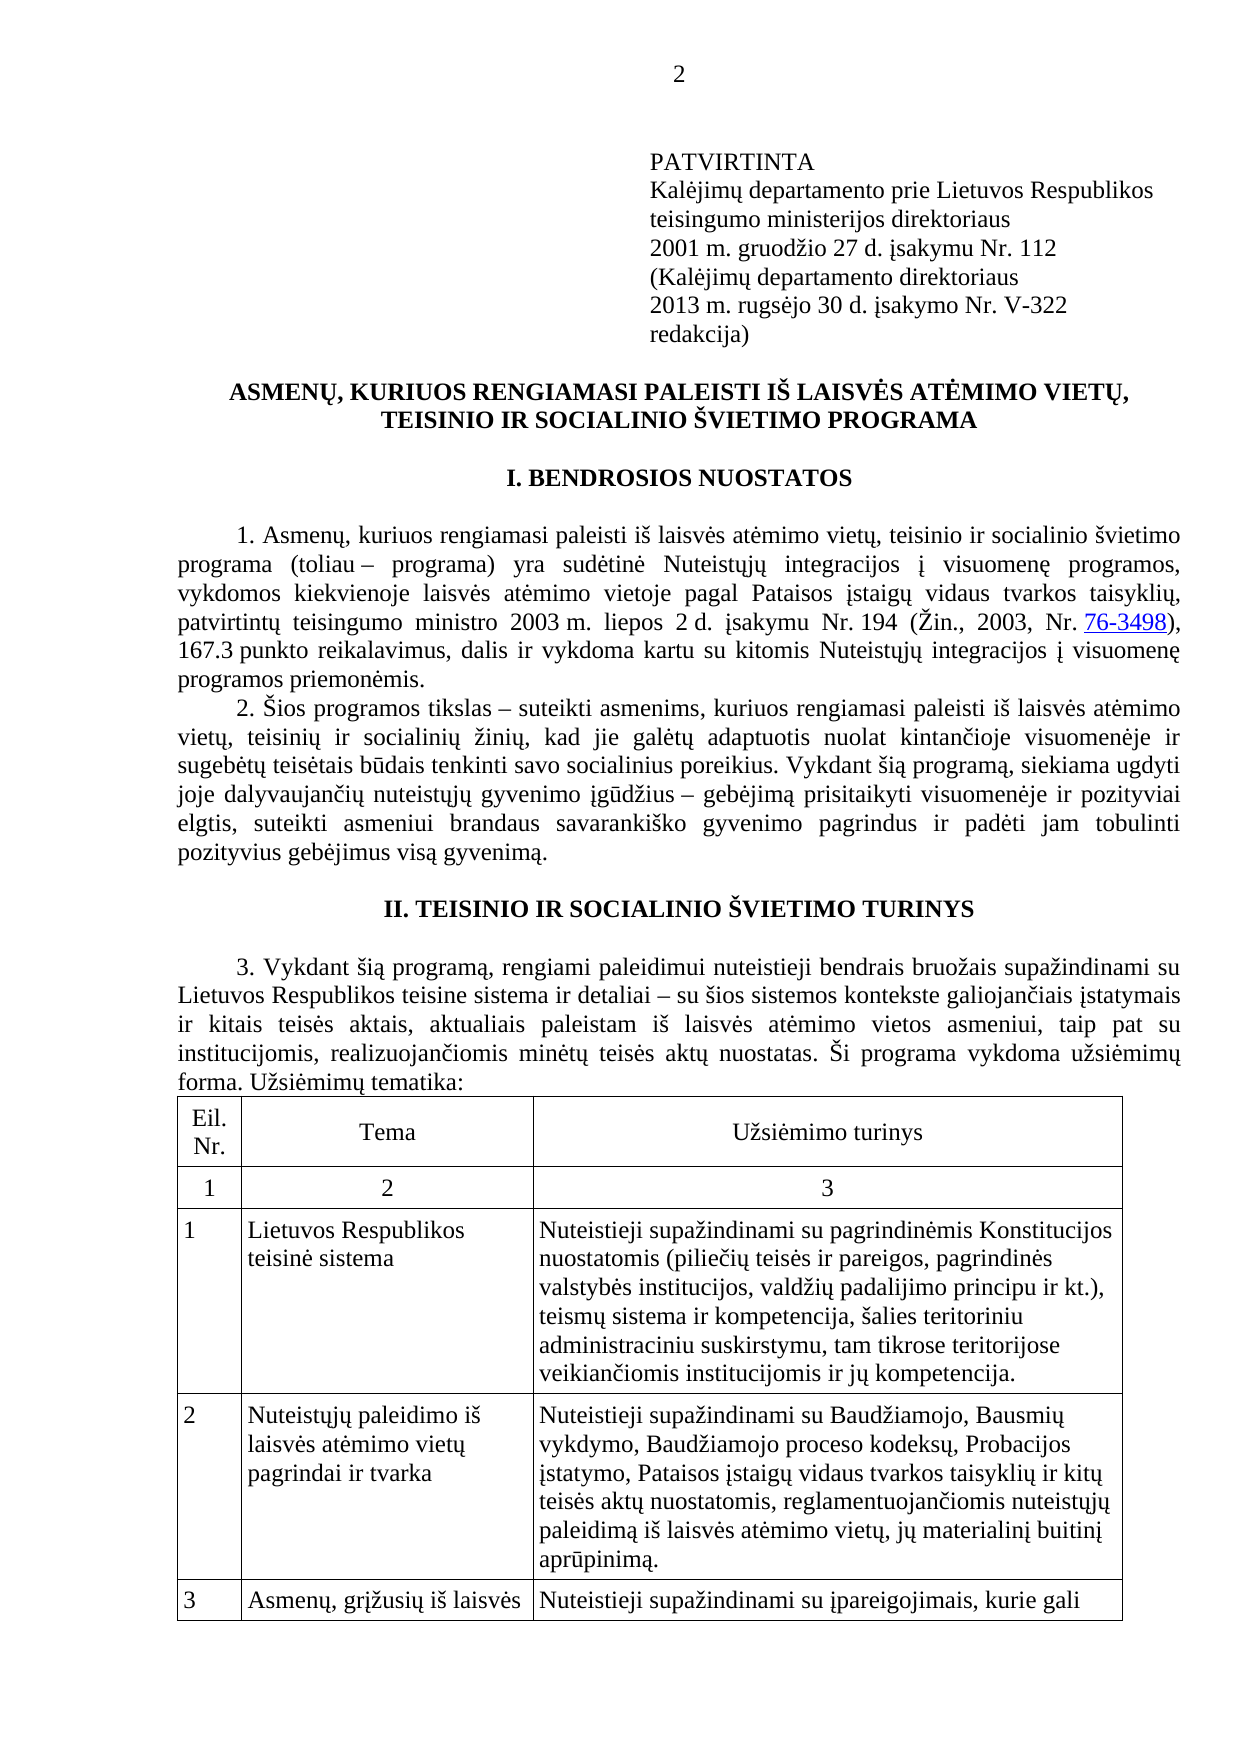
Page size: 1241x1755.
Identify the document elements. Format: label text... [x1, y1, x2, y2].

text 2. Šios programos tikslas – suteikti asmenims, kuriuos rengiamasi paleisti iš laisvės atėmimo vietų, teisinių ir socialinių žinių, kad jie galėtų adaptuotis nuolat kintančioje visuomenėje ir sugebėtų teisėtais būdais tenkinti savo socialinius poreikius. Vykdant šią programą, siekiama ugdyti joje dalyvaujančių nuteistųjų gyvenimo įgūdžius – gebėjimą prisitaikyti visuomenėje ir pozityviai elgtis, suteikti asmeniui brandaus savarankiško gyvenimo pagrindus ir padėti jam tobulinti pozityvius gebėjimus visą gyvenimą. [177, 693, 1181, 866]
table_cell Asmenų, grįžusių iš laisvės [242, 1580, 533, 1620]
text (Kalėjimų departamento direktoriaus [649, 262, 1181, 291]
text 3. Vykdant šią programą, rengiami paleidimui nuteistieji bendrais bruožais supažindinami su Lietuvos Respublikos teisine sistema ir detaliai – su šios sistemos kontekste galiojančiais įstatymais ir kitais teisės aktais, aktualiais paleistam iš laisvės atėmimo vietos asmeniui, taip pat su institucijomis, realizuojančiomis minėtų teisės aktų nuostatas. Ši programa vykdoma užsiėmimų forma. Užsiėmimų tematika: [177, 952, 1181, 1096]
text 2001 m. gruodžio 27 d. įsakymu Nr. 112 [649, 233, 1181, 262]
table_cell 2 [242, 1167, 533, 1208]
text PATVIRTINTA [649, 147, 1181, 176]
text II. TEISINIO IR SOCIALINIO ŠVIETIMO TURINYS [177, 894, 1181, 923]
table_cell 1 [178, 1167, 241, 1208]
table_cell Nuteistieji supažindinami su įpareigojimais, kurie gali [534, 1580, 1122, 1620]
table_cell Lietuvos Respublikos teisinė sistema [242, 1209, 533, 1393]
text 1. Asmenų, kuriuos rengiamasi paleisti iš laisvės atėmimo vietų, teisinio ir socialinio švietimo programa (toliau – programa) yra sudėtinė Nuteistųjų integracijos į visuomenę programos, vykdomos kiekvienoje laisvės atėmimo vietoje pagal Pataisos įstaigų vidaus tvarkos taisyklių, patvirtintų teisingumo ministro 2003 m. liepos 2 d. įsakymu Nr. 194 (Žin., 2003, Nr. 76-3498), 167.3 punkto reikalavimus, dalis ir vykdoma kartu su kitomis Nuteistųjų integracijos į visuomenę programos priemonėmis. [177, 521, 1181, 693]
text redakcija) [649, 319, 1181, 348]
table_cell 3 [178, 1580, 241, 1620]
text Kalėjimų departamento prie Lietuvos Respublikos teisingumo ministerijos direktoriaus [649, 176, 1181, 233]
table_cell Nuteistųjų paleidimo iš laisvės atėmimo vietų pagrindai ir tvarka [242, 1394, 533, 1578]
table_header Tema [242, 1097, 533, 1166]
table_cell 1 [178, 1209, 241, 1393]
table_header Užsiėmimo turinys [534, 1097, 1122, 1166]
table_cell 2 [178, 1394, 241, 1578]
table_cell 3 [534, 1167, 1122, 1208]
text ASMENŲ, KURIUOS RENGIAMASI PALEISTI IŠ LAISVĖS ATĖMIMO VIETŲ, TEISINIO IR SOCIALINIO ŠVIETIMO PROGRAMA [177, 377, 1181, 434]
table_header Eil. Nr. [178, 1097, 241, 1166]
text I. BENDROSIOS NUOSTATOS [177, 463, 1181, 492]
text 2013 m. rugsėjo 30 d. įsakymo Nr. V-322 [649, 291, 1181, 319]
table_cell Nuteistieji supažindinami su pagrindinėmis Konstitucijos nuostatomis (piliečių teisės ir pareigos, pagrindinės valstybės institucijos, valdžių padalijimo principu ir kt.), teismų sistema ir kompetencija, šalies teritoriniu administraciniu suskirstymu, tam tikrose teritorijose veikiančiomis institucijomis ir jų kompetencija. [534, 1209, 1122, 1393]
table_cell Nuteistieji supažindinami su Baudžiamojo, Bausmių vykdymo, Baudžiamojo proceso kodeksų, Probacijos įstatymo, Pataisos įstaigų vidaus tvarkos taisyklių ir kitų teisės aktų nuostatomis, reglamentuojančiomis nuteistųjų paleidimą iš laisvės atėmimo vietų, jų materialinį buitinį aprūpinimą. [534, 1394, 1122, 1578]
